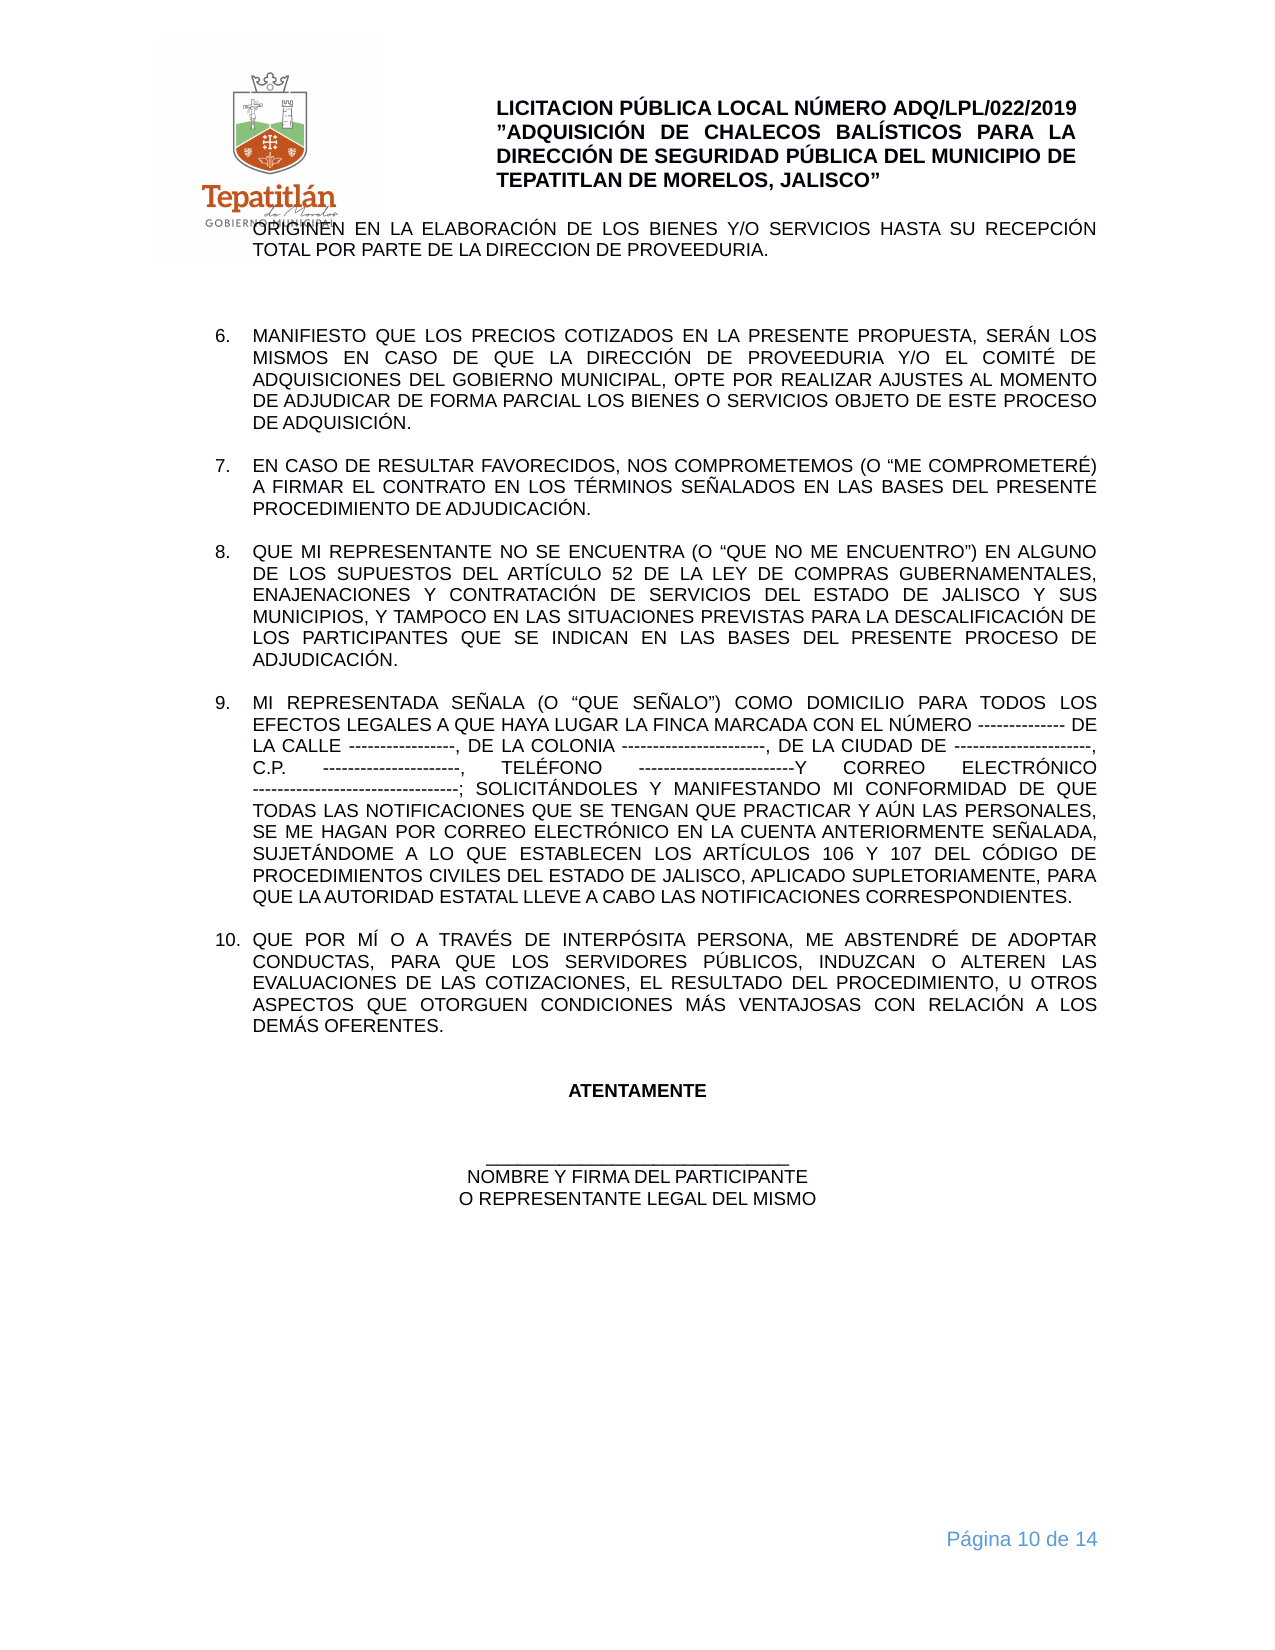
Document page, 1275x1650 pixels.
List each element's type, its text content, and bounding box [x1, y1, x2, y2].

list EN CASO DE RESULTAR FAVORECIDOS, NOS COMPROMETEMOS (O “ME COMPROMETERÉ) A FIRMAR EL CONTRATO EN LOS TÉRMINOS SEÑALADOS EN LAS BASES DEL PRESENTE PROCEDIMIENTO DE ADJUDICACIÓN. [215, 455, 1098, 519]
text O REPRESENTANTE LEGAL DEL MISMO [177, 1188, 1098, 1209]
list QUE POR MÍ O A TRAVÉS DE INTERPÓSITA PERSONA, ME ABSTENDRÉ DE ADOPTAR CONDUCTAS, PARA QUE LOS SERVIDORES PÚBLICOS, INDUZCAN O ALTEREN LAS EVALUACIONES DE LAS COTIZACIONES, EL RESULTADO DEL PROCEDIMIENTO, U OTROS ASPECTOS QUE OTORGUEN CONDICIONES MÁS VENTAJOSAS CON RELACIÓN A LOS DEMÁS OFERENTES. [215, 929, 1098, 1037]
text ATENTAMENTE [177, 1080, 1098, 1102]
picture [158, 37, 382, 262]
list MI REPRESENTADA SEÑALA (O “QUE SEÑALO”) COMO DOMICILIO PARA TODOS LOS EFECTOS LEGALES A QUE HAYA LUGAR LA FINCA MARCADA CON EL NÚMERO -------------- DE LA CALLE -----------------, DE LA COLONIA -----------------------, DE LA CIUDAD DE ----------------------, C.P. ----------------------, TELÉFONO -------------------------Y CORREO ELECTRÓNICO ---------------------------------; SOLICITÁNDOLES Y MANIFESTANDO MI CONFORMIDAD DE QUE TODAS LAS NOTIFICACIONES QUE SE TENGAN QUE PRACTICAR Y AÚN LAS PERSONALES, SE ME HAGAN POR CORREO ELECTRÓNICO EN LA CUENTA ANTERIORMENTE SEÑALADA, SUJETÁNDOME A LO QUE ESTABLECEN LOS ARTÍCULOS 106 Y 107 DEL CÓDIGO DE PROCEDIMIENTOS CIVILES DEL ESTADO DE JALISCO, APLICADO SUPLETORIAMENTE, PARA QUE LA AUTORIDAD ESTATAL LLEVE A CABO LAS NOTIFICACIONES CORRESPONDIENTES. [215, 692, 1098, 907]
list MANIFIESTO QUE LOS PRECIOS COTIZADOS EN LA PRESENTE PROPUESTA, SERÁN LOS MISMOS EN CASO DE QUE LA DIRECCIÓN DE PROVEEDURIA Y/O EL COMITÉ DE ADQUISICIONES DEL GOBIERNO MUNICIPAL, OPTE POR REALIZAR AJUSTES AL MOMENTO DE ADJUDICAR DE FORMA PARCIAL LOS BIENES O SERVICIOS OBJETO DE ESTE PROCESO DE ADQUISICIÓN. [215, 325, 1098, 433]
list QUE MI REPRESENTANTE NO SE ENCUENTRA (O “QUE NO ME ENCUENTRO”) EN ALGUNO DE LOS SUPUESTOS DEL ARTÍCULO 52 DE LA LEY DE COMPRAS GUBERNAMENTALES, ENAJENACIONES Y CONTRATACIÓN DE SERVICIOS DEL ESTADO DE JALISCO Y SUS MUNICIPIOS, Y TAMPOCO EN LAS SITUACIONES PREVISTAS PARA LA DESCALIFICACIÓN DE LOS PARTICIPANTES QUE SE INDICAN EN LAS BASES DEL PRESENTE PROCESO DE ADJUDICACIÓN. [215, 541, 1098, 670]
list ORIGINEN EN LA ELABORACIÓN DE LOS BIENES Y/O SERVICIOS HASTA SU RECEPCIÓN TOTAL POR PARTE DE LA DIRECCION DE PROVEEDURIA. [215, 217, 1098, 261]
text _____________________________ [177, 1145, 1098, 1166]
text NOMBRE Y FIRMA DEL PARTICIPANTE [177, 1166, 1098, 1188]
